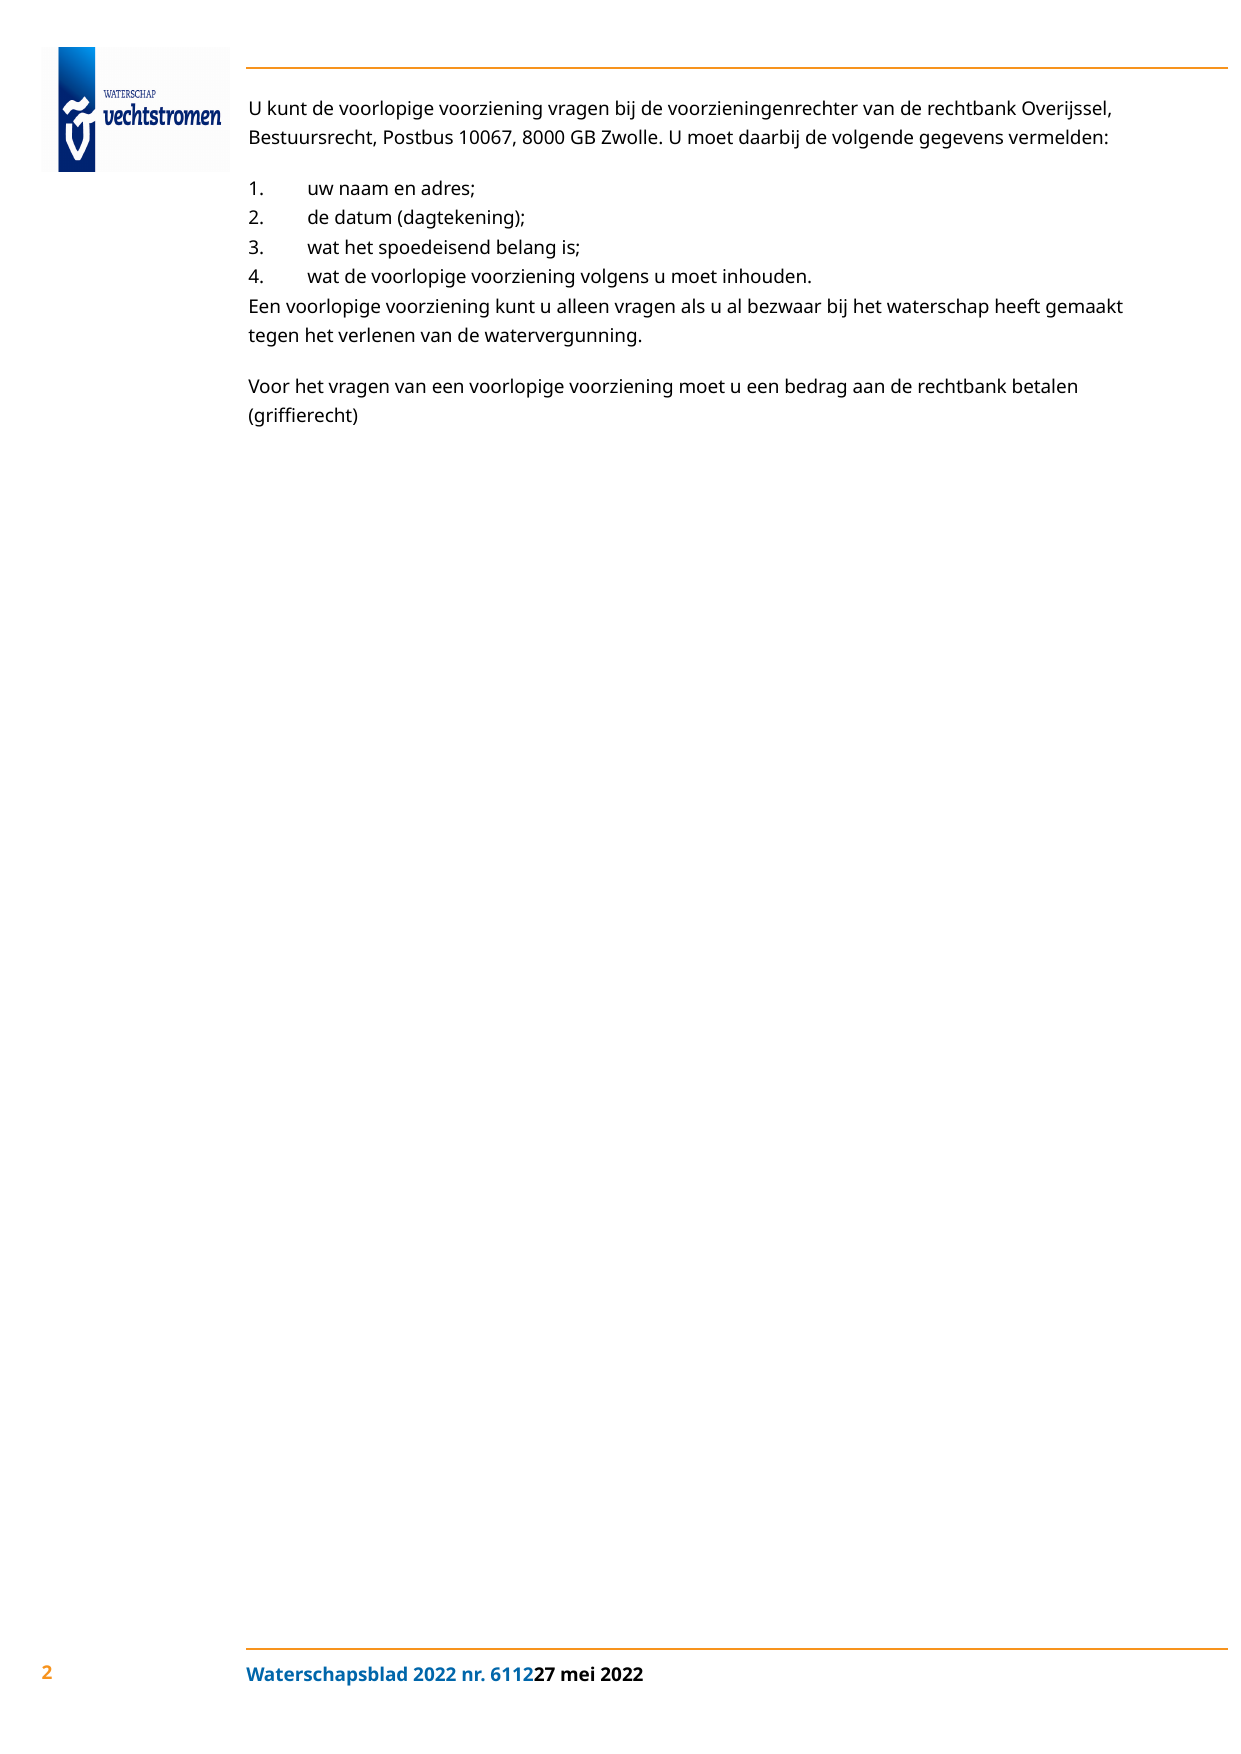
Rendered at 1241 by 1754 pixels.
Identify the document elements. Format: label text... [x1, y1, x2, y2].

text Een voorlopige voorziening kunt u alleen vragen als u al bezwaar bij het waterschap heeft gemaakt tegen het verlenen van de watervergunning. [248, 293, 1152, 348]
list wat de voorlopige voorziening volgens u moet inhouden. [248, 263, 1152, 289]
list uw naam en adres; [248, 175, 1152, 201]
list de datum (dagtekening); [248, 204, 1152, 230]
picture [41, 47, 231, 172]
text U kunt de voorlopige voorziening vragen bij de voorzieningenrechter van de rechtbank Overijssel, Bestuursrecht, Postbus 10067, 8000 GB Zwolle. U moet daarbij de volgende gegevens vermelden: [248, 95, 1152, 150]
list wat het spoedeisend belang is; [248, 234, 1152, 260]
text Voor het vragen van een voorlopige voorziening moet u een bedrag aan de rechtbank betalen (griffierecht) [248, 373, 1152, 428]
